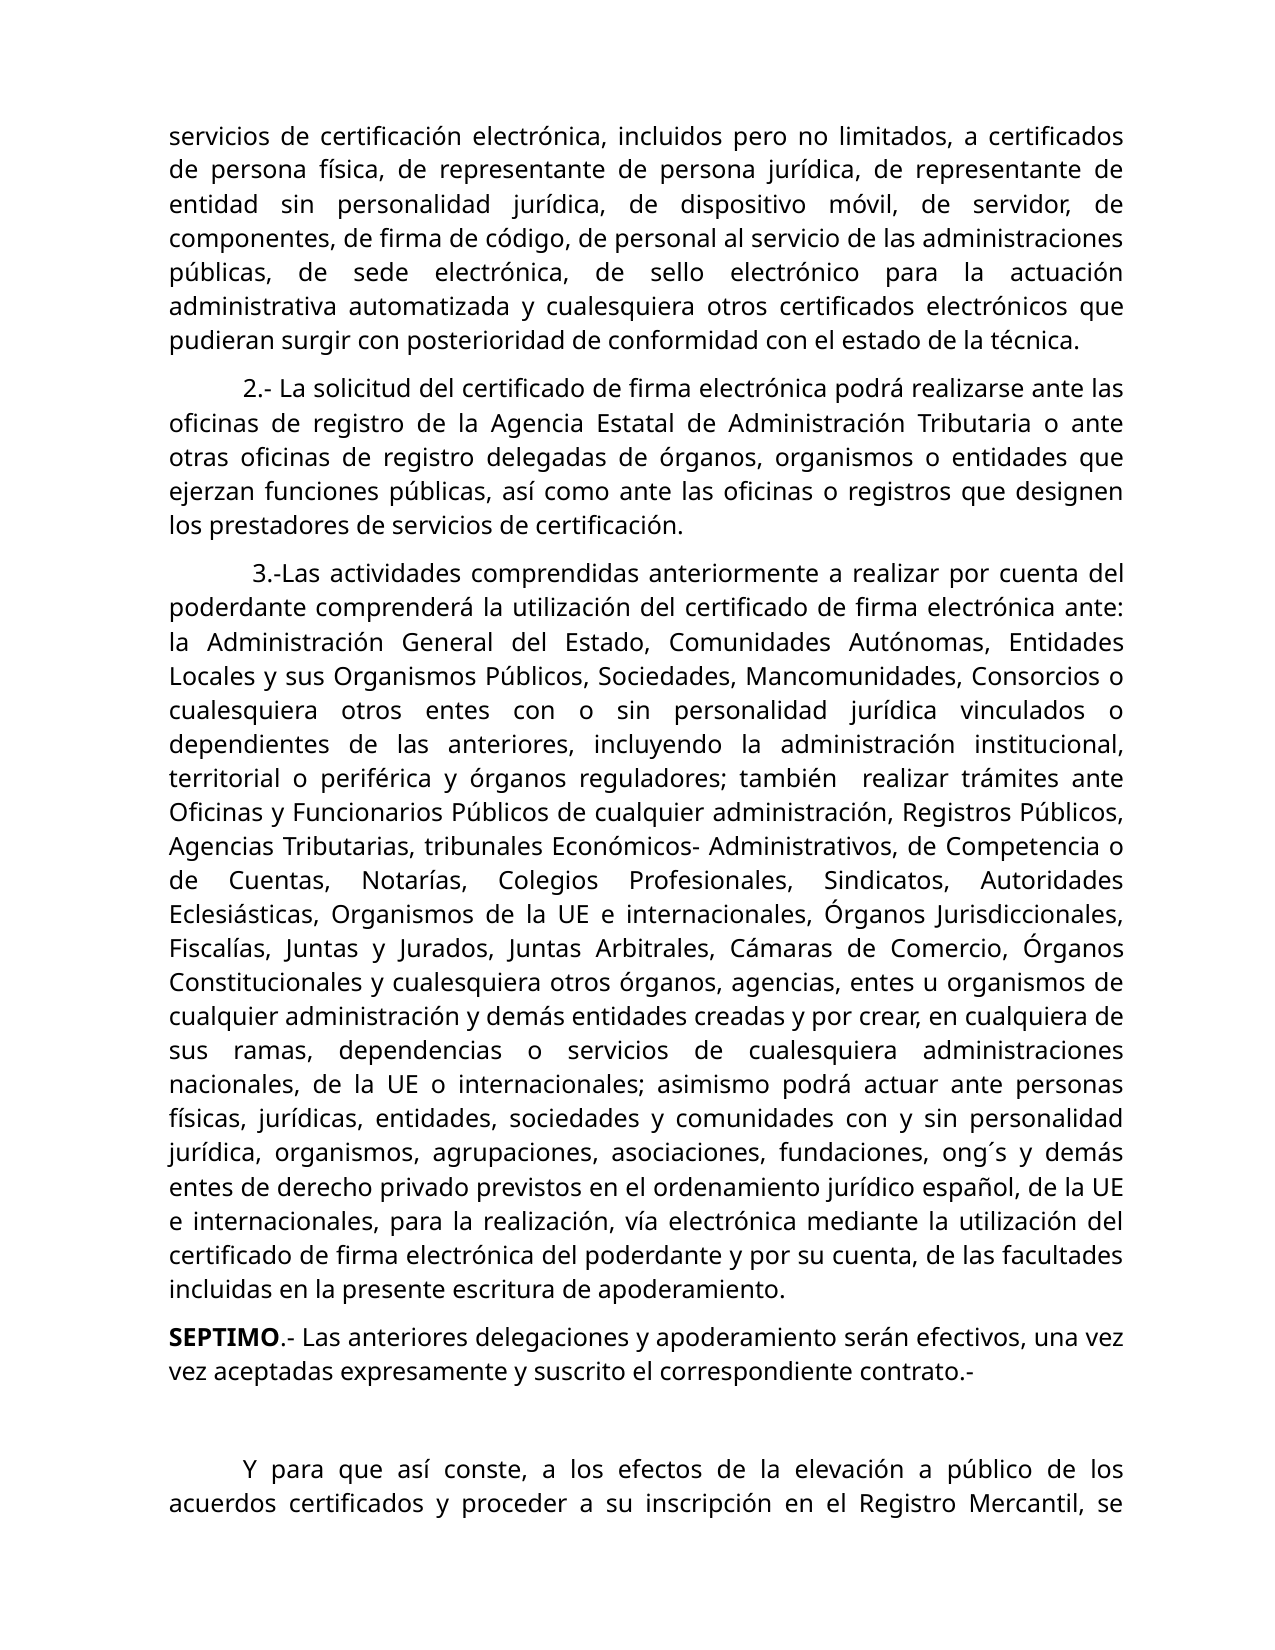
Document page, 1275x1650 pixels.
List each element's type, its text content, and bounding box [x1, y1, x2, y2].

text 2.- La solicitud del certificado de firma electrónica podrá realizarse ante las oficinas de registro de la Agencia Estatal de Administración Tributaria o ante otras oficinas de registro delegadas de órganos, organismos o entidades que ejerzan funciones públicas, así como ante las oficinas o registros que designen los prestadores de servicios de certificación. [169, 371, 1125, 541]
text servicios de certificación electrónica, incluidos pero no limitados, a certificados de persona física, de representante de persona jurídica, de representante de entidad sin personalidad jurídica, de dispositivo móvil, de servidor, de componentes, de firma de código, de personal al servicio de las administraciones públicas, de sede electrónica, de sello electrónico para la actuación administrativa automatizada y cualesquiera otros certificados electrónicos que pudieran surgir con posterioridad de conformidad con el estado de la técnica. [169, 118, 1125, 357]
text 3.-Las actividades comprendidas anteriormente a realizar por cuenta del poderdante comprenderá la utilización del certificado de firma electrónica ante: la Administración General del Estado, Comunidades Autónomas, Entidades Locales y sus Organismos Públicos, Sociedades, Mancomunidades, Consorcios o cualesquiera otros entes con o sin personalidad jurídica vinculados o dependientes de las anteriores, incluyendo la administración institucional, territorial o periférica y órganos reguladores; también realizar trámites ante Oficinas y Funcionarios Públicos de cualquier administración, Registros Públicos, Agencias Tributarias, tribunales Económicos- Administrativos, de Competencia o de Cuentas, Notarías, Colegios Profesionales, Sindicatos, Autoridades Eclesiásticas, Organismos de la UE e internacionales, Órganos Jurisdiccionales, Fiscalías, Juntas y Jurados, Juntas Arbitrales, Cámaras de Comercio, Órganos Constitucionales y cualesquiera otros órganos, agencias, entes u organismos de cualquier administración y demás entidades creadas y por crear, en cualquiera de sus ramas, dependencias o servicios de cualesquiera administraciones nacionales, de la UE o internacionales; asimismo podrá actuar ante personas físicas, jurídicas, entidades, sociedades y comunidades con y sin personalidad jurídica, organismos, agrupaciones, asociaciones, fundaciones, ong´s y demás entes de derecho privado previstos en el ordenamiento jurídico español, de la UE e internacionales, para la realización, vía electrónica mediante la utilización del certificado de firma electrónica del poderdante y por su cuenta, de las facultades incluidas en la presente escritura de apoderamiento. [169, 556, 1125, 1305]
text Y para que así conste, a los efectos de la elevación a público de los acuerdos certificados y proceder a su inscripción en el Registro Mercantil, se [169, 1451, 1125, 1519]
text SEPTIMO.- Las anteriores delegaciones y apoderamiento serán efectivos, una vez vez aceptadas expresamente y suscrito el correspondiente contrato.- [169, 1320, 1125, 1388]
